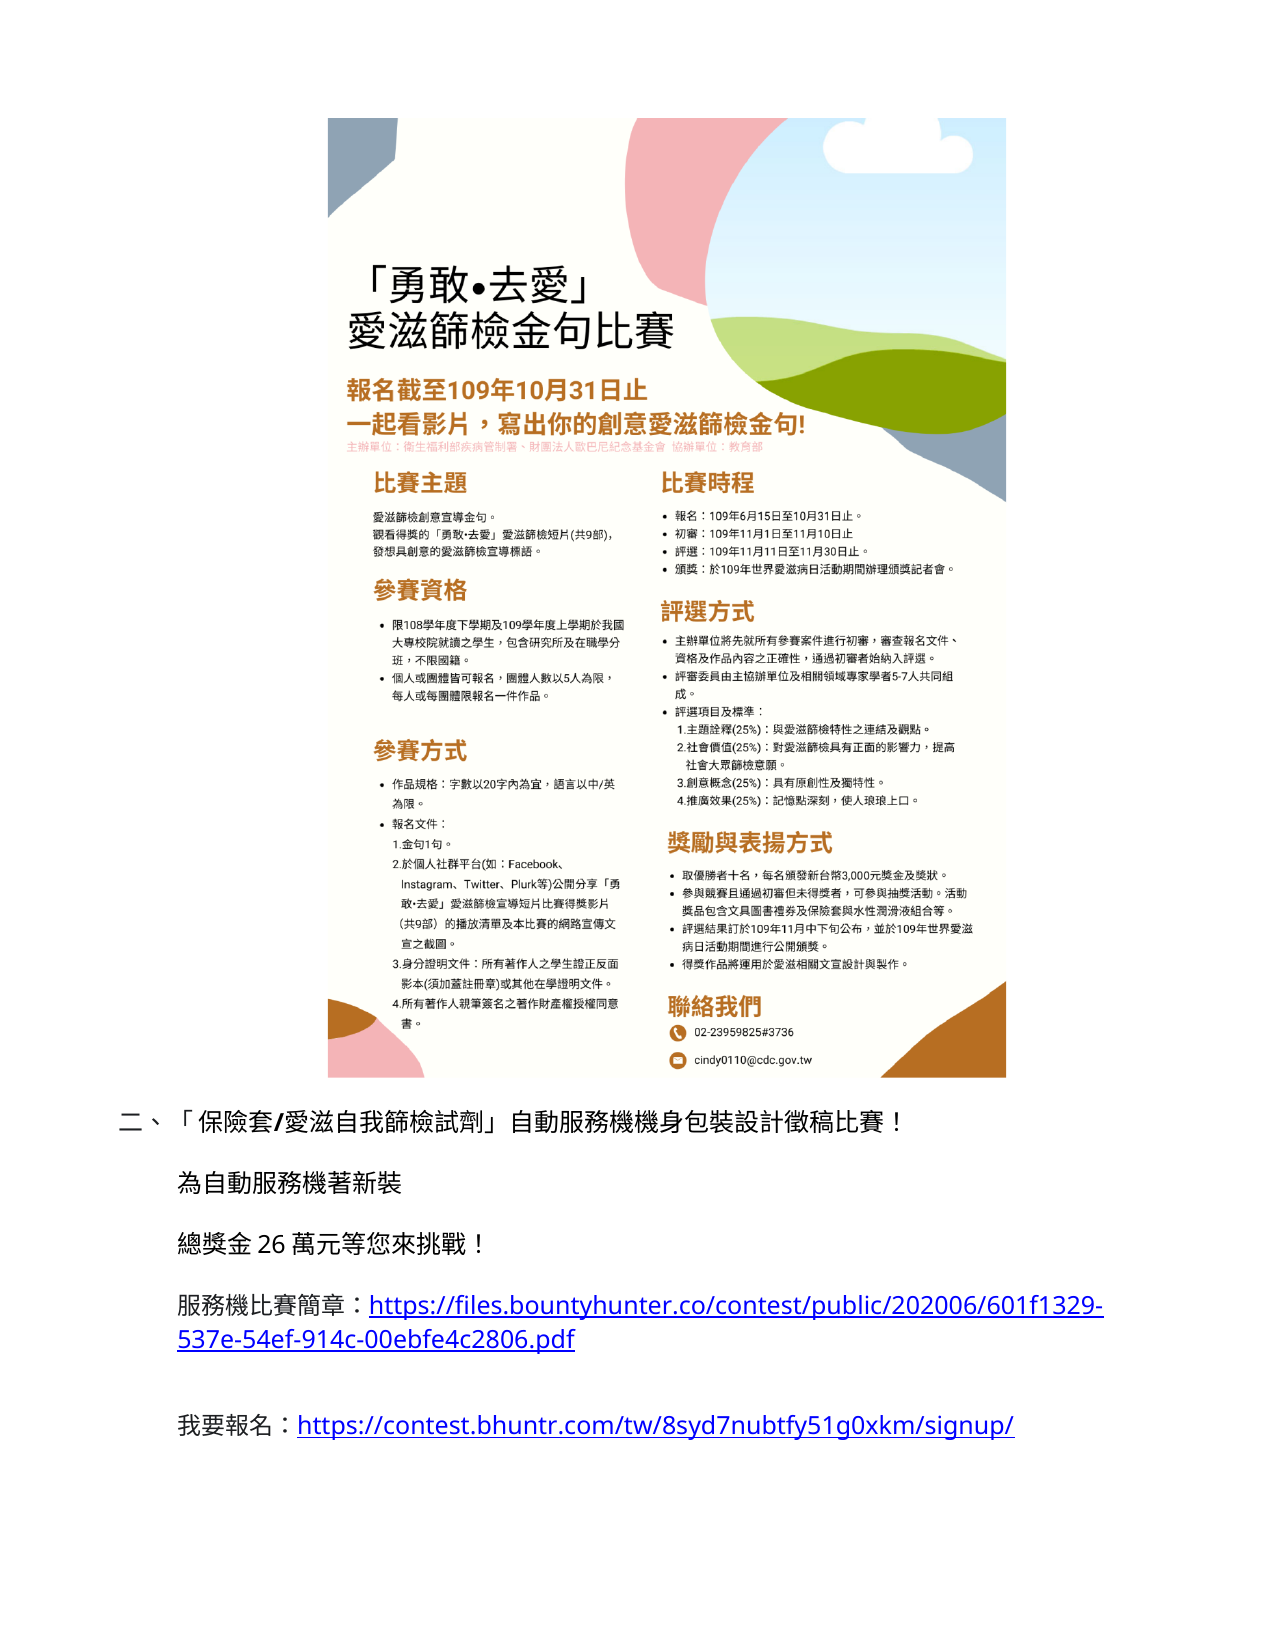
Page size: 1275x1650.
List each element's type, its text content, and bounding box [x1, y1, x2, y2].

text 我要報名：https://contest.bhuntr.com/tw/8syd7nubtfy51g0xkm/signup/ [177, 1407, 1157, 1442]
text 二、「 保險套/愛滋自我篩檢試劑」自動服務機機身包裝設計徵稿比賽！ [118, 1102, 1157, 1139]
text 總獎金26萬元等您來挑戰！ [177, 1225, 1157, 1261]
text 為自動服務機著新裝 [177, 1164, 1157, 1200]
picture [327, 118, 1007, 1078]
text 服務機比賽簡章：https://files.bountyhunter.co/contest/public/202006/601f1329-537e-54ef-914c-00ebfe4c2806.pdf [177, 1286, 1157, 1355]
